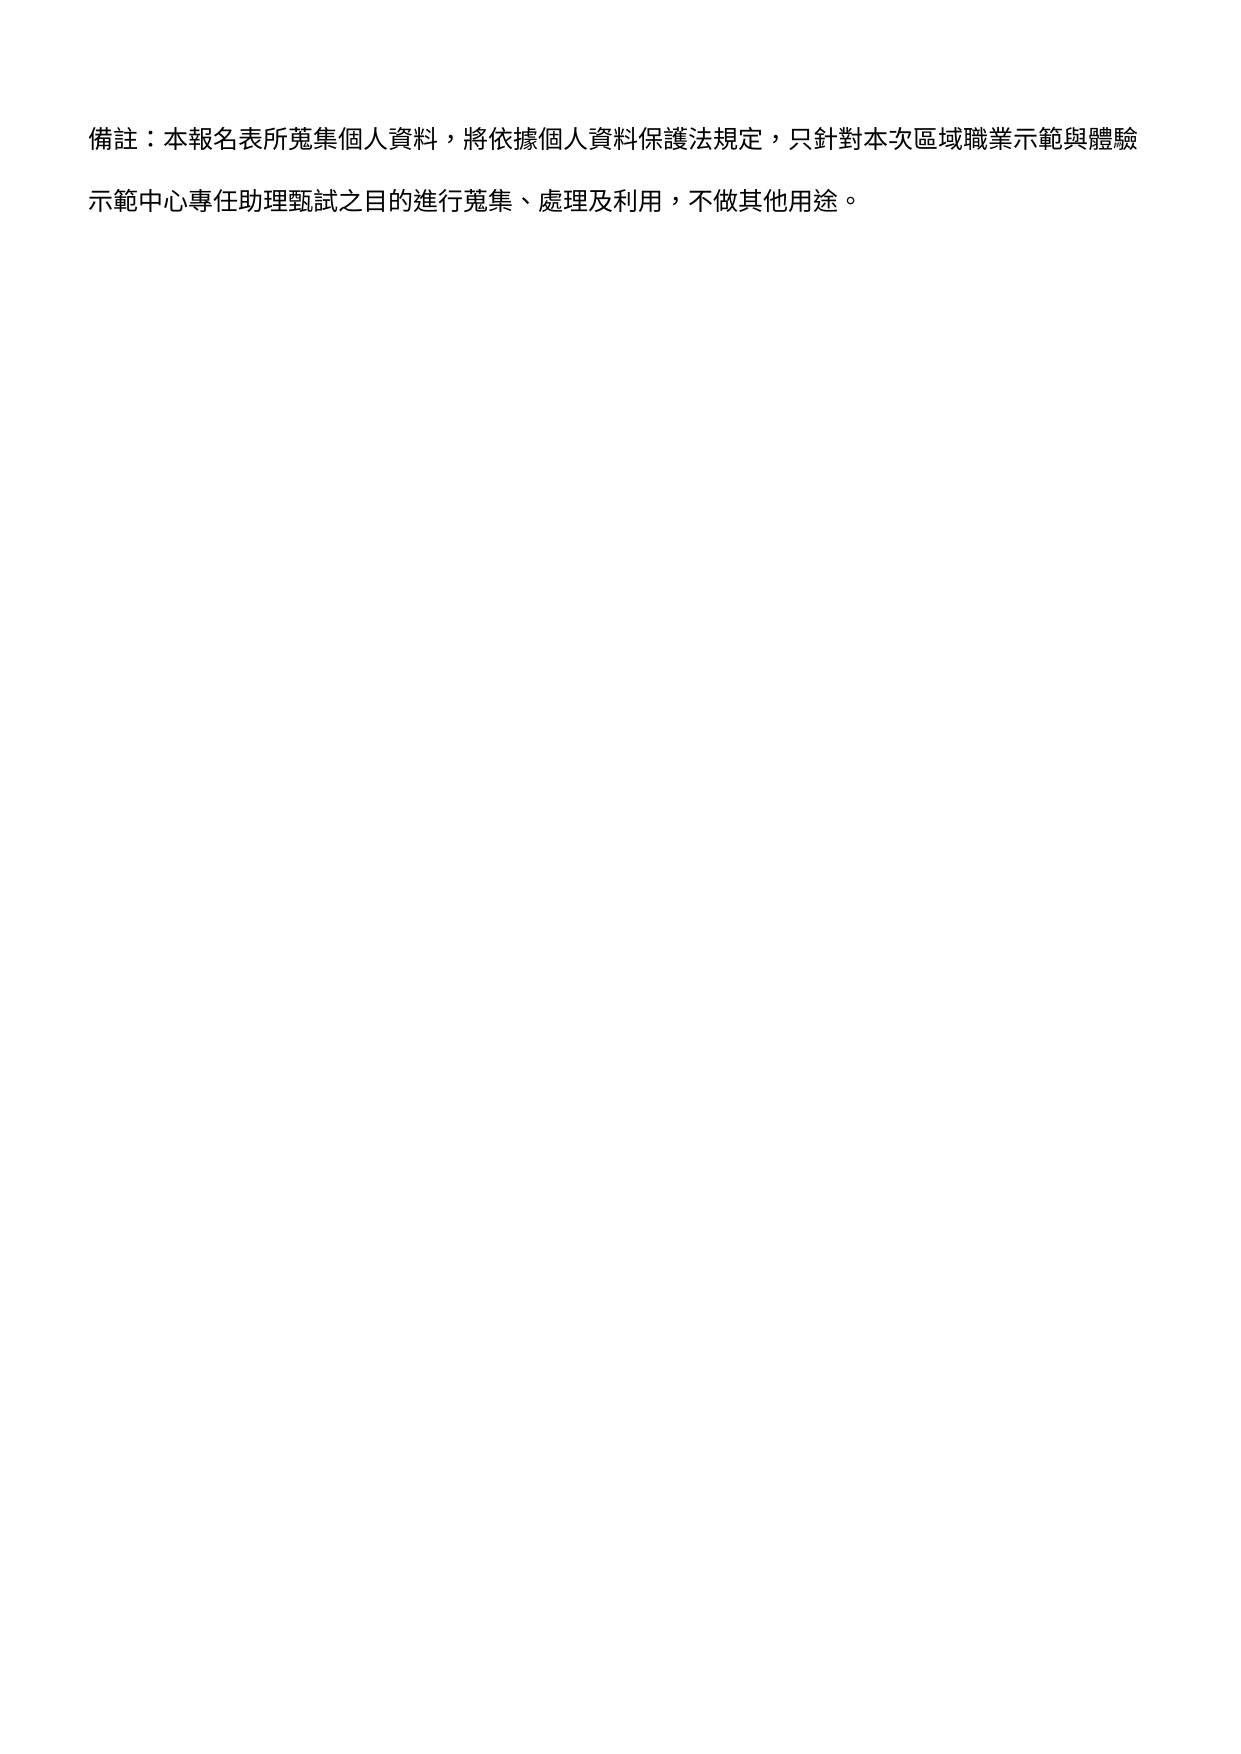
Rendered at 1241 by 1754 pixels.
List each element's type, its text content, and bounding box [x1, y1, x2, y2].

text 備註：本報名表所蒐集個人資料，將依據個人資料保護法規定，只針對本次區域職業示範與體驗示範中心專任助理甄試之目的進行蒐集、處理及利用，不做其他用途。 [89, 96, 1152, 221]
